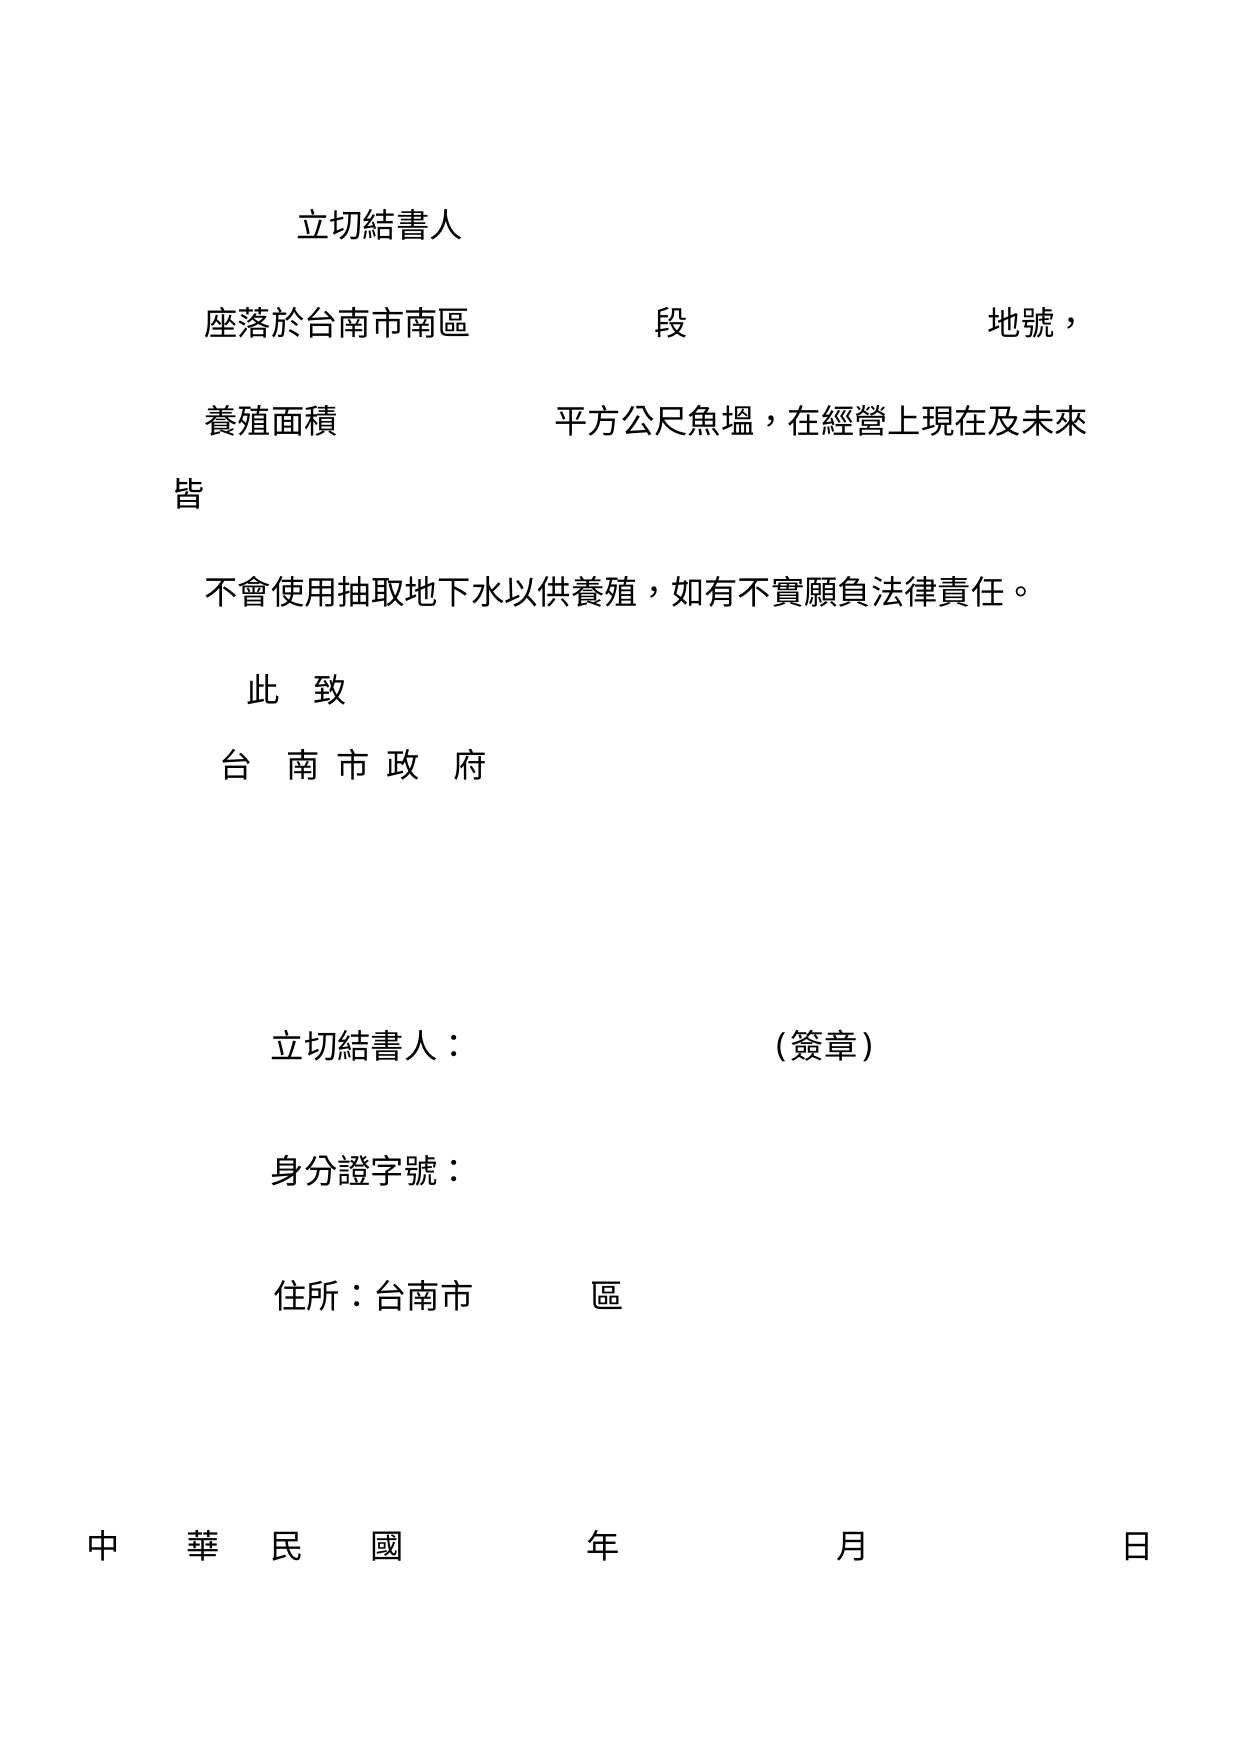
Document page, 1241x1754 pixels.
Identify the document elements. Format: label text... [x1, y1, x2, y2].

text 住所：台南市 區 [87, 1252, 1154, 1314]
text 養殖面積 平方公尺魚塭，在經營上現在及未來皆 [171, 395, 1108, 516]
text 此 致 [86, 664, 1154, 712]
text 立切結書人 [296, 198, 1154, 247]
text 台 南 市 政 府 [86, 738, 1154, 833]
text 中 華 民 國 年 月 日 [87, 1502, 1154, 1564]
text 立切結書人： (簽章) [87, 1002, 1154, 1064]
text 身分證字號： [87, 1127, 1154, 1189]
text 不會使用抽取地下水以供養殖，如有不實願負法律責任。 [171, 566, 1108, 614]
text 座落於台南市南區 段 地號， [171, 297, 1108, 345]
